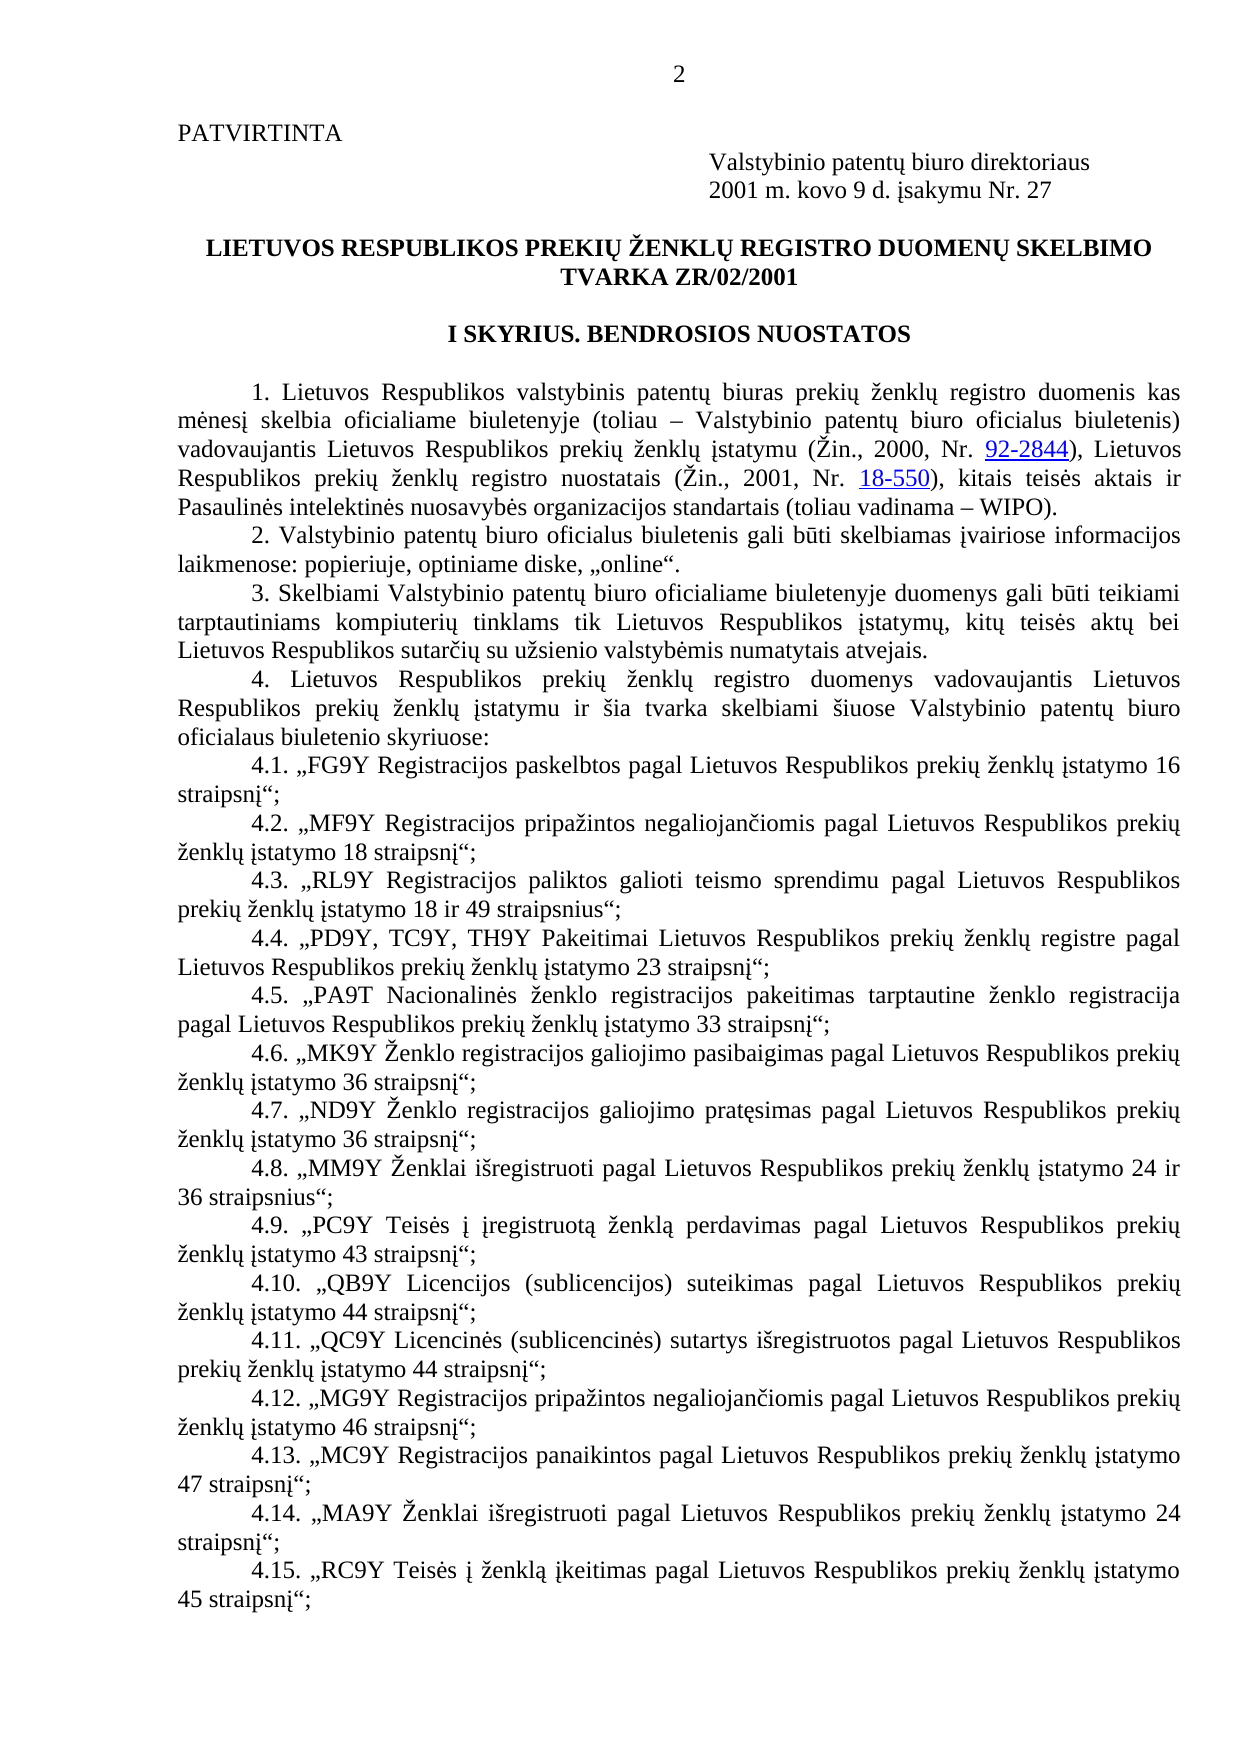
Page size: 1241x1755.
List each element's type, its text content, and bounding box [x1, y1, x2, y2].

text 4.6. „MK9Y Ženklo registracijos galiojimo pasibaigimas pagal Lietuvos Respublikos prekių ženklų įstatymo 36 straipsnį“; [177, 1038, 1181, 1096]
text 4.15. „RC9Y Teisės į ženklą įkeitimas pagal Lietuvos Respublikos prekių ženklų įstatymo 45 straipsnį“; [177, 1556, 1181, 1613]
text 4.7. „ND9Y Ženklo registracijos galiojimo pratęsimas pagal Lietuvos Respublikos prekių ženklų įstatymo 36 straipsnį“; [177, 1096, 1181, 1153]
text 1. Lietuvos Respublikos valstybinis patentų biuras prekių ženklų registro duomenis kas mėnesį skelbia oficialiame biuletenyje (toliau – Valstybinio patentų biuro oficialus biuletenis) vadovaujantis Lietuvos Respublikos prekių ženklų įstatymu (Žin., 2000, Nr. 92-2844), Lietuvos Respublikos prekių ženklų registro nuostatais (Žin., 2001, Nr. 18-550), kitais teisės aktais ir Pasaulinės intelektinės nuosavybės organizacijos standartais (toliau vadinama – WIPO). [177, 377, 1181, 521]
text 4. Lietuvos Respublikos prekių ženklų registro duomenys vadovaujantis Lietuvos Respublikos prekių ženklų įstatymu ir šia tvarka skelbiami šiuose Valstybinio patentų biuro oficialaus biuletenio skyriuose: [177, 664, 1181, 751]
text 4.3. „RL9Y Registracijos paliktos galioti teismo sprendimu pagal Lietuvos Respublikos prekių ženklų įstatymo 18 ir 49 straipsnius“; [177, 866, 1181, 923]
text Valstybinio patentų biuro direktoriaus [177, 147, 1181, 176]
text 2001 m. kovo 9 d. įsakymu Nr. 27 [177, 176, 1181, 204]
text PATVIRTINTA [177, 118, 1181, 147]
text 4.10. „QB9Y Licencijos (sublicencijos) suteikimas pagal Lietuvos Respublikos prekių ženklų įstatymo 44 straipsnį“; [177, 1268, 1181, 1326]
text 4.1. „FG9Y Registracijos paskelbtos pagal Lietuvos Respublikos prekių ženklų įstatymo 16 straipsnį“; [177, 751, 1181, 808]
text 4.8. „MM9Y Ženklai išregistruoti pagal Lietuvos Respublikos prekių ženklų įstatymo 24 ir 36 straipsnius“; [177, 1153, 1181, 1211]
text 4.4. „PD9Y, TC9Y, TH9Y Pakeitimai Lietuvos Respublikos prekių ženklų registre pagal Lietuvos Respublikos prekių ženklų įstatymo 23 straipsnį“; [177, 923, 1181, 981]
text 4.11. „QC9Y Licencinės (sublicencinės) sutartys išregistruotos pagal Lietuvos Respublikos prekių ženklų įstatymo 44 straipsnį“; [177, 1326, 1181, 1383]
text 4.12. „MG9Y Registracijos pripažintos negaliojančiomis pagal Lietuvos Respublikos prekių ženklų įstatymo 46 straipsnį“; [177, 1383, 1181, 1441]
text 3. Skelbiami Valstybinio patentų biuro oficialiame biuletenyje duomenys gali būti teikiami tarptautiniams kompiuterių tinklams tik Lietuvos Respublikos įstatymų, kitų teisės aktų bei Lietuvos Respublikos sutarčių su užsienio valstybėmis numatytais atvejais. [177, 578, 1181, 664]
text 4.9. „PC9Y Teisės į įregistruotą ženklą perdavimas pagal Lietuvos Respublikos prekių ženklų įstatymo 43 straipsnį“; [177, 1211, 1181, 1268]
text 4.13. „MC9Y Registracijos panaikintos pagal Lietuvos Respublikos prekių ženklų įstatymo 47 straipsnį“; [177, 1441, 1181, 1498]
text 4.14. „MA9Y Ženklai išregistruoti pagal Lietuvos Respublikos prekių ženklų įstatymo 24 straipsnį“; [177, 1498, 1181, 1556]
text 4.2. „MF9Y Registracijos pripažintos negaliojančiomis pagal Lietuvos Respublikos prekių ženklų įstatymo 18 straipsnį“; [177, 808, 1181, 866]
text Lietuvos Respublikos prekiŲ ŽenklŲ registro DUOMENŲ skelbimo TVARKA ZR/02/2001 [177, 233, 1181, 291]
text 4.5. „PA9T Nacionalinės ženklo registracijos pakeitimas tarptautine ženklo registracija pagal Lietuvos Respublikos prekių ženklų įstatymo 33 straipsnį“; [177, 981, 1181, 1038]
text I SKYRIUS. BENDROSIOS NUOSTATOS [177, 319, 1181, 348]
text 2. Valstybinio patentų biuro oficialus biuletenis gali būti skelbiamas įvairiose informacijos laikmenose: popieriuje, optiniame diske, „online“. [177, 521, 1181, 578]
